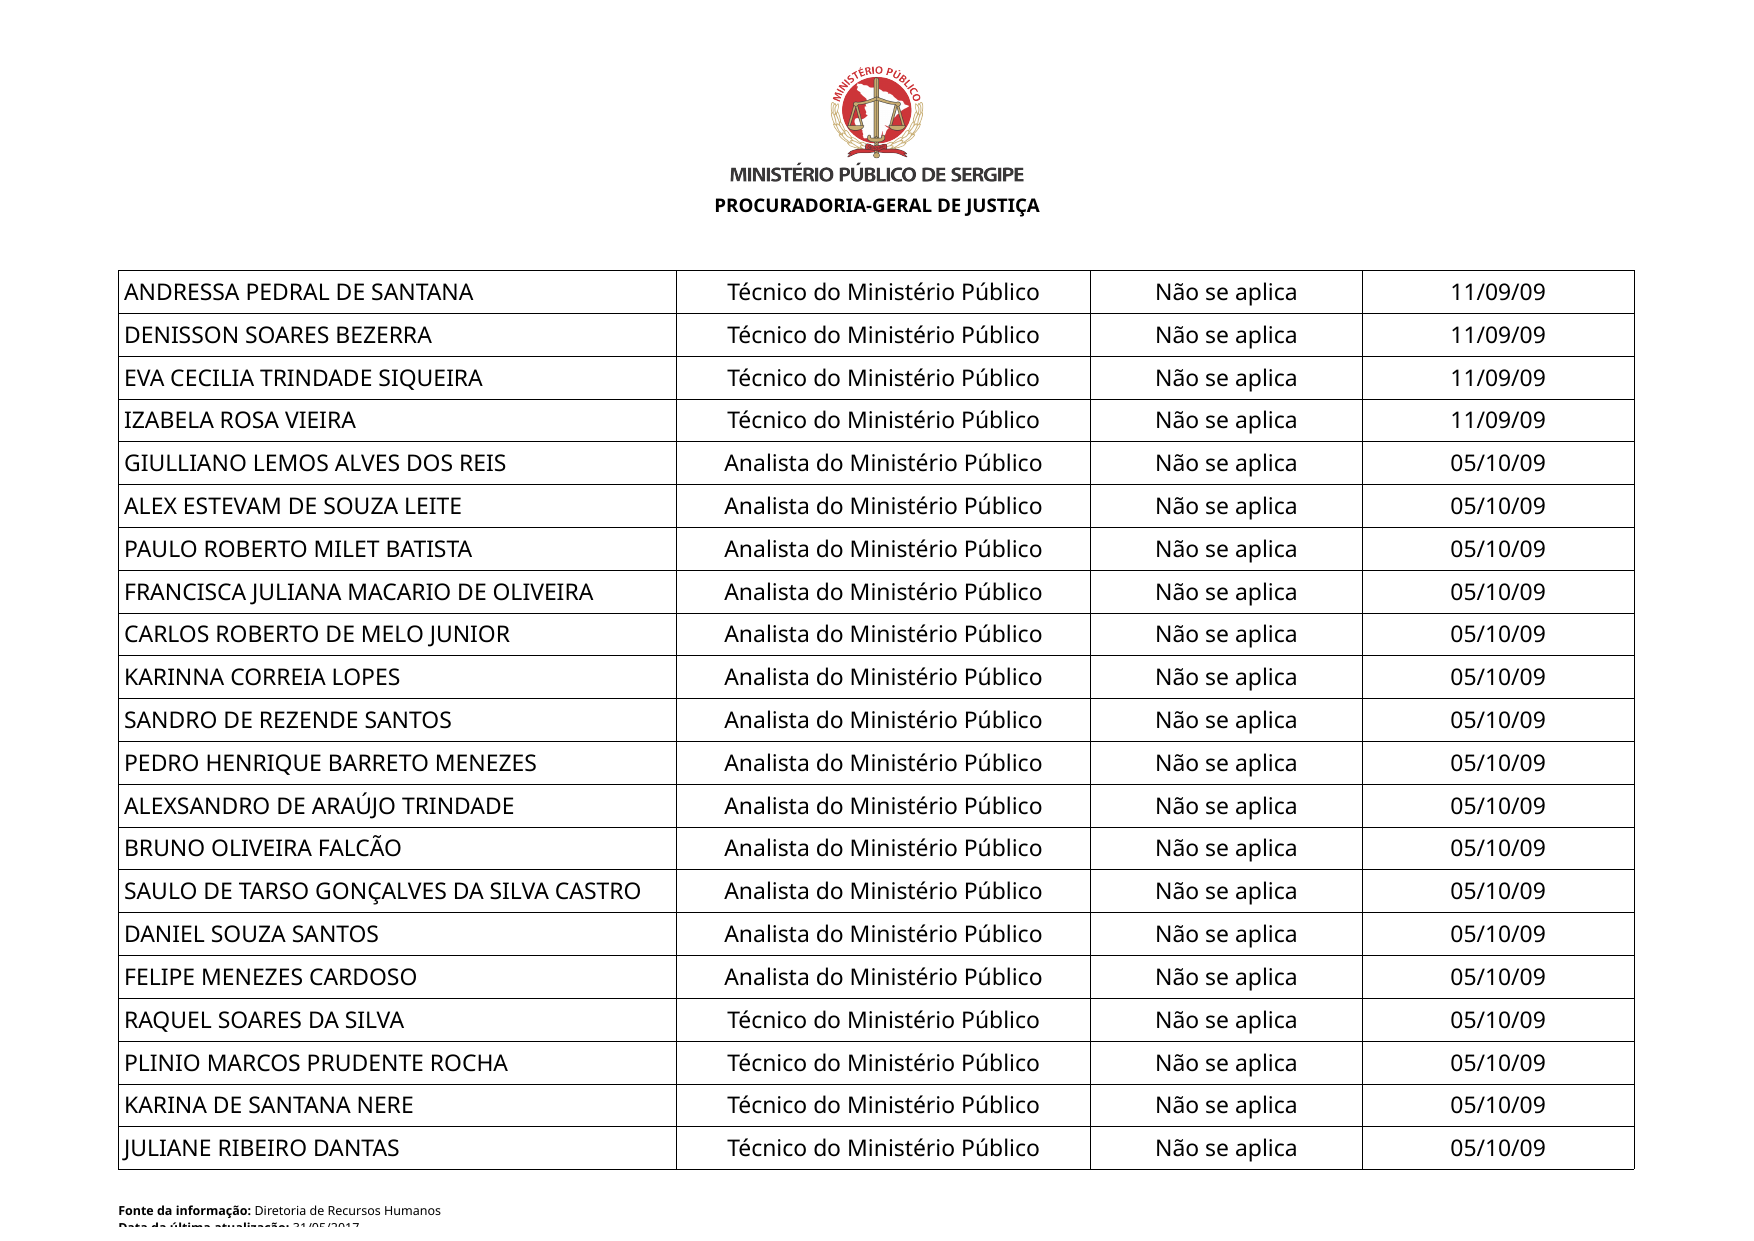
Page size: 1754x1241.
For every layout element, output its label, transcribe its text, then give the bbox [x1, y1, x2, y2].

table_cell 05/10/09 [1363, 785, 1634, 827]
table_cell ALEXSANDRO DE ARAÚJO TRINDADE [119, 785, 676, 827]
table_cell Técnico do Ministério Público [677, 357, 1090, 398]
table_cell 05/10/09 [1363, 742, 1634, 784]
table_cell PLINIO MARCOS PRUDENTE ROCHA [119, 1042, 676, 1083]
table_cell 11/09/09 [1363, 271, 1634, 313]
table_cell Analista do Ministério Público [677, 742, 1090, 784]
table_cell Técnico do Ministério Público [677, 1042, 1090, 1083]
table_cell Não se aplica [1091, 656, 1362, 698]
table_cell KARINNA CORREIA LOPES [119, 656, 676, 698]
table_cell Analista do Ministério Público [677, 870, 1090, 912]
table_cell 05/10/09 [1363, 614, 1634, 655]
table_cell ALEX ESTEVAM DE SOUZA LEITE [119, 485, 676, 527]
table_cell Técnico do Ministério Público [677, 271, 1090, 313]
table_cell SANDRO DE REZENDE SANTOS [119, 699, 676, 741]
table_cell Técnico do Ministério Público [677, 999, 1090, 1041]
table_cell Técnico do Ministério Público [677, 1085, 1090, 1126]
table_cell Não se aplica [1091, 956, 1362, 998]
table_cell Não se aplica [1091, 485, 1362, 527]
table_cell IZABELA ROSA VIEIRA [119, 400, 676, 441]
table_cell PEDRO HENRIQUE BARRETO MENEZES [119, 742, 676, 784]
table_cell Analista do Ministério Público [677, 528, 1090, 570]
table_cell Não se aplica [1091, 870, 1362, 912]
table_cell Analista do Ministério Público [677, 785, 1090, 827]
table_cell 05/10/09 [1363, 699, 1634, 741]
table_cell RAQUEL SOARES DA SILVA [119, 999, 676, 1041]
table_cell Técnico do Ministério Público [677, 314, 1090, 356]
table_cell Não se aplica [1091, 1042, 1362, 1083]
table_cell Não se aplica [1091, 357, 1362, 398]
table_cell Não se aplica [1091, 528, 1362, 570]
table_cell JULIANE RIBEIRO DANTAS [119, 1127, 676, 1169]
table_cell 05/10/09 [1363, 442, 1634, 484]
table_cell PAULO ROBERTO MILET BATISTA [119, 528, 676, 570]
table_cell SAULO DE TARSO GONÇALVES DA SILVA CASTRO [119, 870, 676, 912]
table_cell DENISSON SOARES BEZERRA [119, 314, 676, 356]
table_cell Analista do Ministério Público [677, 699, 1090, 741]
table_cell 05/10/09 [1363, 956, 1634, 998]
table_cell 05/10/09 [1363, 571, 1634, 612]
table_cell Não se aplica [1091, 442, 1362, 484]
table_cell 05/10/09 [1363, 828, 1634, 869]
table_cell 05/10/09 [1363, 528, 1634, 570]
table_cell FELIPE MENEZES CARDOSO [119, 956, 676, 998]
table_cell ANDRESSA PEDRAL DE SANTANA [119, 271, 676, 313]
table_cell Não se aplica [1091, 999, 1362, 1041]
table_cell Analista do Ministério Público [677, 656, 1090, 698]
table_cell 05/10/09 [1363, 1127, 1634, 1169]
table_cell GIULLIANO LEMOS ALVES DOS REIS [119, 442, 676, 484]
table_cell Técnico do Ministério Público [677, 400, 1090, 441]
table_cell 05/10/09 [1363, 999, 1634, 1041]
table_cell 05/10/09 [1363, 1042, 1634, 1083]
table_cell Não se aplica [1091, 785, 1362, 827]
table_cell Analista do Ministério Público [677, 956, 1090, 998]
table_cell 11/09/09 [1363, 314, 1634, 356]
table_cell 05/10/09 [1363, 913, 1634, 955]
table_cell Não se aplica [1091, 1127, 1362, 1169]
table_cell Analista do Ministério Público [677, 913, 1090, 955]
picture [730, 66, 1024, 185]
table_cell 05/10/09 [1363, 485, 1634, 527]
table_cell Não se aplica [1091, 314, 1362, 356]
table_cell 11/09/09 [1363, 400, 1634, 441]
table_cell Analista do Ministério Público [677, 571, 1090, 612]
table_cell Analista do Ministério Público [677, 828, 1090, 869]
table_cell Analista do Ministério Público [677, 442, 1090, 484]
table_cell Técnico do Ministério Público [677, 1127, 1090, 1169]
table_cell Não se aplica [1091, 571, 1362, 612]
table_cell 05/10/09 [1363, 656, 1634, 698]
table_cell Não se aplica [1091, 400, 1362, 441]
table_cell Não se aplica [1091, 1085, 1362, 1126]
table_cell FRANCISCA JULIANA MACARIO DE OLIVEIRA [119, 571, 676, 612]
table_cell Não se aplica [1091, 742, 1362, 784]
table_cell 05/10/09 [1363, 1085, 1634, 1126]
table_cell 11/09/09 [1363, 357, 1634, 398]
table_cell 05/10/09 [1363, 870, 1634, 912]
table_cell Não se aplica [1091, 828, 1362, 869]
table_cell Não se aplica [1091, 271, 1362, 313]
table_cell KARINA DE SANTANA NERE [119, 1085, 676, 1126]
table_cell Não se aplica [1091, 614, 1362, 655]
table_cell DANIEL SOUZA SANTOS [119, 913, 676, 955]
table_cell BRUNO OLIVEIRA FALCÃO [119, 828, 676, 869]
table_cell CARLOS ROBERTO DE MELO JUNIOR [119, 614, 676, 655]
table_cell Não se aplica [1091, 913, 1362, 955]
table_cell EVA CECILIA TRINDADE SIQUEIRA [119, 357, 676, 398]
table_cell Analista do Ministério Público [677, 485, 1090, 527]
table_cell Analista do Ministério Público [677, 614, 1090, 655]
table_cell Não se aplica [1091, 699, 1362, 741]
